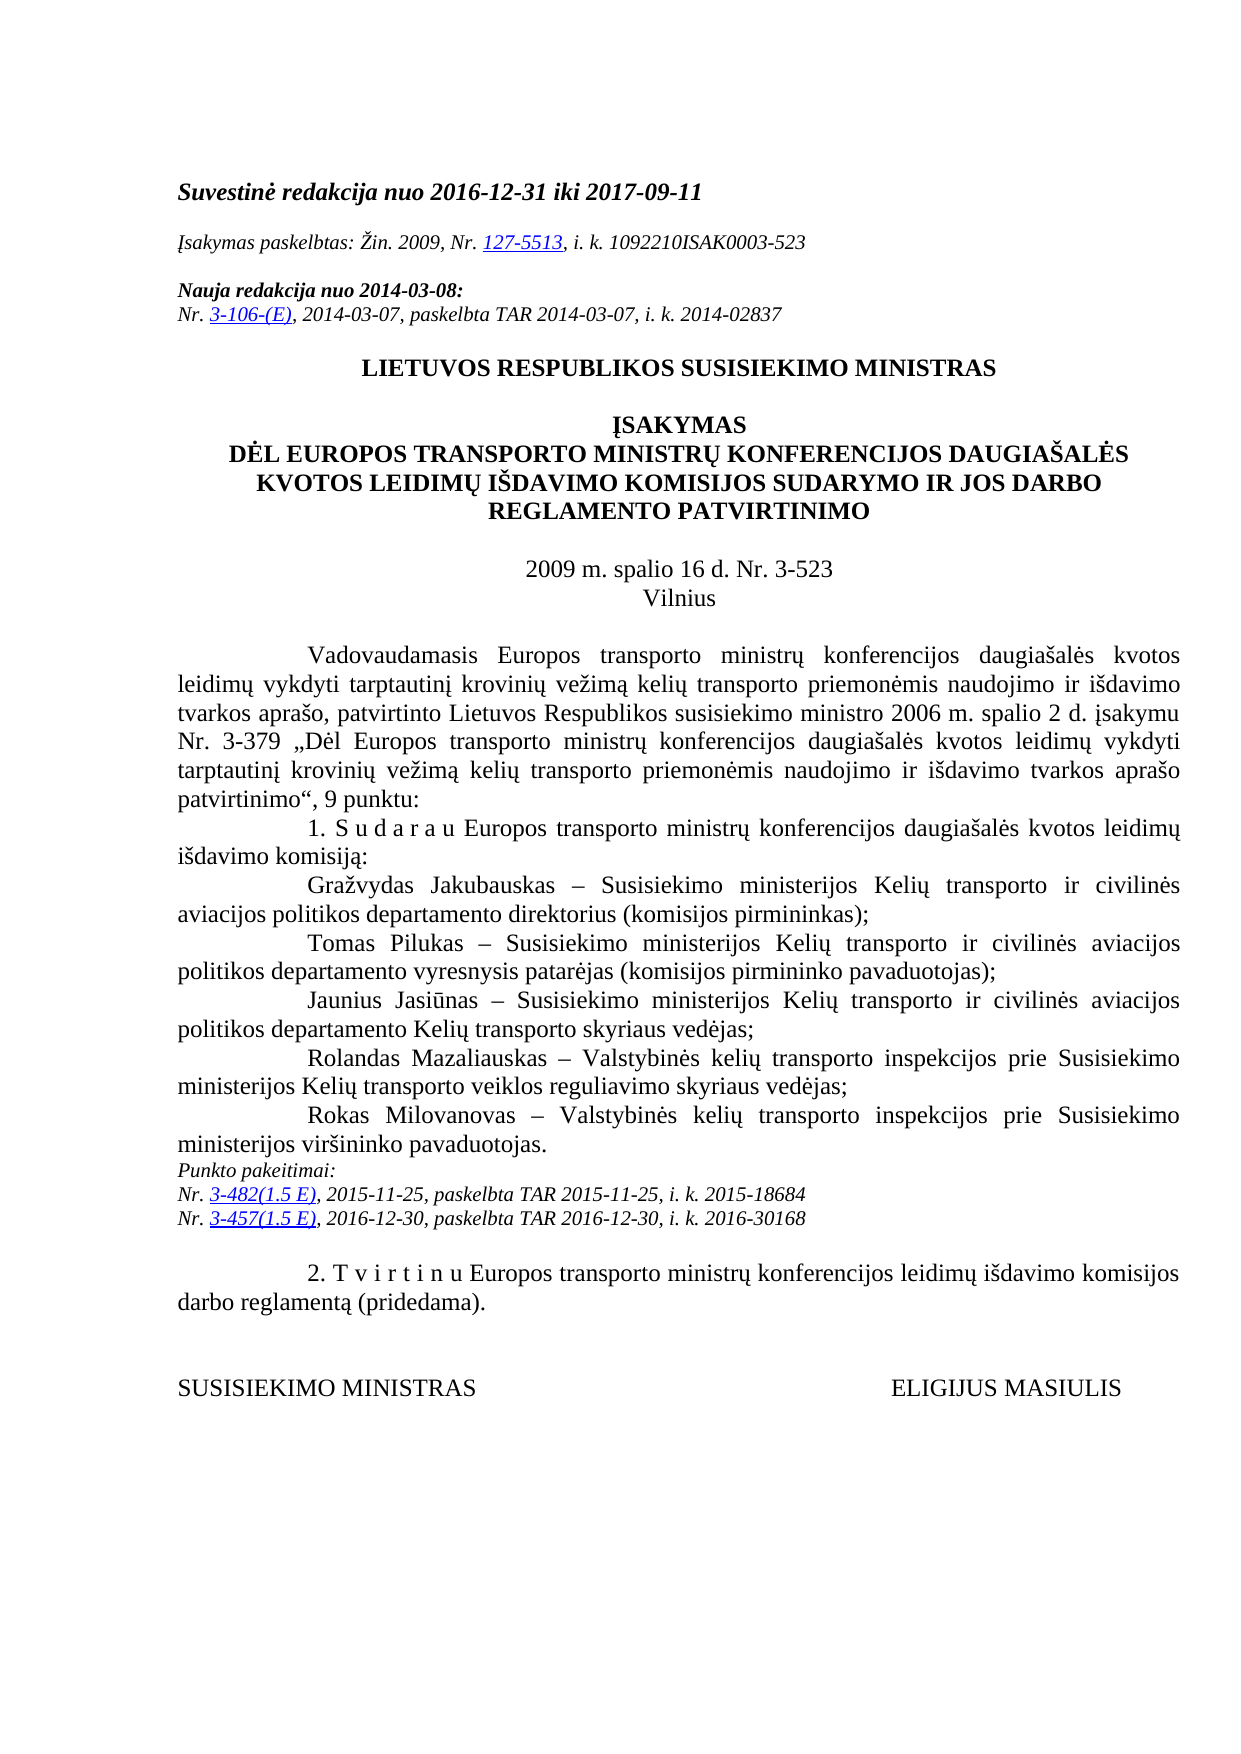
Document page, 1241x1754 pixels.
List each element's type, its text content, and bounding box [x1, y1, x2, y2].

text Punkto pakeitimai: [177, 1158, 1181, 1182]
text 2009 m. spalio 16 d. Nr. 3-523 [177, 554, 1181, 583]
text Nr. 3-457(1.5 E), 2016-12-30, paskelbta TAR 2016-12-30, i. k. 2016-30168 [177, 1206, 1181, 1230]
text Suvestinė redakcija nuo 2016-12-31 iki 2017-09-11 [177, 177, 1181, 206]
text Gražvydas Jakubauskas – Susisiekimo ministerijos Kelių transporto ir civilinės aviacijos politikos departamento direktorius (komisijos pirmininkas); [177, 870, 1181, 928]
text Vilnius [177, 583, 1181, 611]
text Tomas Pilukas – Susisiekimo ministerijos Kelių transporto ir civilinės aviacijos politikos departamento vyresnysis patarėjas (komisijos pirmininko pavaduotojas); [177, 928, 1181, 985]
text DĖL EUROPOS TRANSPORTO MINISTRŲ KONFERENCIJOS DAUGIAŠALĖS KVOTOS LEIDIMŲ IŠDAVIMO KOMISIJOS SUDARYMO IR JOS DARBO REGLAMENTO PATVIRTINIMO [177, 439, 1181, 525]
text 1. Sudarau Europos transporto ministrų konferencijos daugiašalės kvotos leidimų išdavimo komisiją: [177, 813, 1181, 870]
text 2. T v i r t i n u Europos transporto ministrų konferencijos leidimų išdavimo komisijos darbo reglamentą (pridedama). [177, 1258, 1181, 1316]
text Nauja redakcija nuo 2014-03-08: [177, 278, 1181, 302]
text Įsakymas paskelbtas: Žin. 2009, Nr. 127-5513, i. k. 1092210ISAK0003-523 [177, 230, 1181, 254]
text Rokas Milovanovas – Valstybinės kelių transporto inspekcijos prie Susisiekimo ministerijos viršininko pavaduotojas. [177, 1100, 1181, 1158]
text Vadovaudamasis Europos transporto ministrų konferencijos daugiašalės kvotos leidimų vykdyti tarptautinį krovinių vežimą kelių transporto priemonėmis naudojimo ir išdavimo tvarkos aprašo, patvirtinto Lietuvos Respublikos susisiekimo ministro 2006 m. spalio 2 d. įsakymu Nr. 3-379 „Dėl Europos transporto ministrų konferencijos daugiašalės kvotos leidimų vykdyti tarptautinį krovinių vežimą kelių transporto priemonėmis naudojimo ir išdavimo tvarkos aprašo patvirtinimo“, 9 punktu: [177, 640, 1181, 813]
text Rolandas Mazaliauskas – Valstybinės kelių transporto inspekcijos prie Susisiekimo ministerijos Kelių transporto veiklos reguliavimo skyriaus vedėjas; [177, 1043, 1181, 1100]
text Nr. 3-482(1.5 E), 2015-11-25, paskelbta TAR 2015-11-25, i. k. 2015-18684 [177, 1182, 1181, 1206]
text LIETUVOS RESPUBLIKOS SUSISIEKIMO MINISTRAS [177, 353, 1181, 381]
text Jaunius Jasiūnas – Susisiekimo ministerijos Kelių transporto ir civilinės aviacijos politikos departamento Kelių transporto skyriaus vedėjas; [177, 985, 1181, 1043]
text Susisiekimo ministras Eligijus Masiulis [177, 1373, 1181, 1402]
text Nr. 3-106-(E), 2014-03-07, paskelbta TAR 2014-03-07, i. k. 2014-02837 [177, 302, 1181, 326]
text ĮSAKYMAS [177, 410, 1181, 439]
